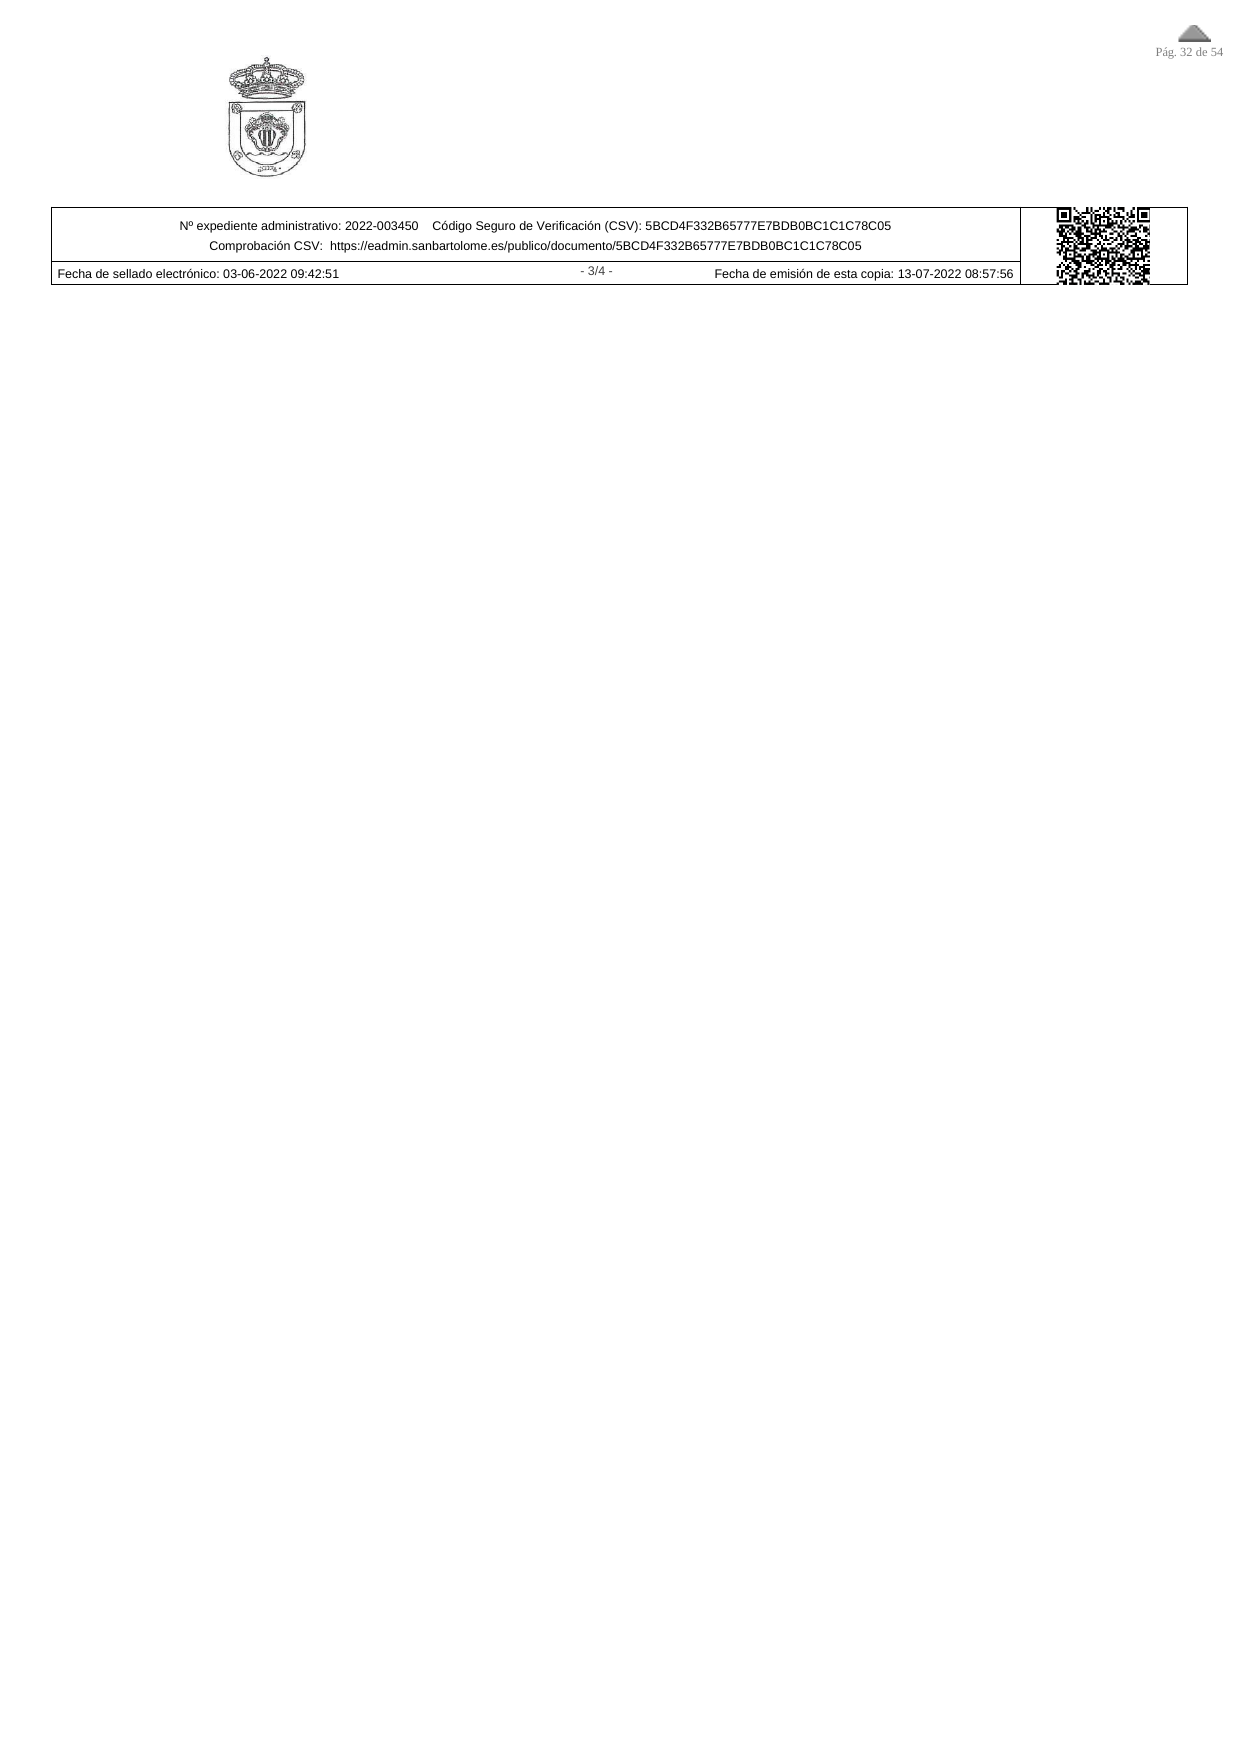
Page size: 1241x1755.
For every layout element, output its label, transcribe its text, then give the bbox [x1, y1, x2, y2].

table_cell Nº expediente administrativo: 2022-003450 Código Seguro de Verificación (CSV): 5BCD4F332B65777E7BDB0BC1C1C78C05 Comprobación CSV: https://eadmin.sanbartolome.es/publico/documento/5BCD4F332B65777E7BDB0BC1C1C78C05 [52, 208, 1020, 261]
picture [1056, 207, 1150, 285]
table_header [1150, 208, 1187, 284]
table_cell Fecha de sellado electrónico: 03-06-2022 09:42:51 - 3/4 - Fecha de emisión de esta copia: 13-07-2022 08:57:56 [52, 262, 1020, 284]
table_header [1021, 208, 1056, 284]
picture [1177, 25, 1211, 42]
picture [224, 55, 310, 179]
